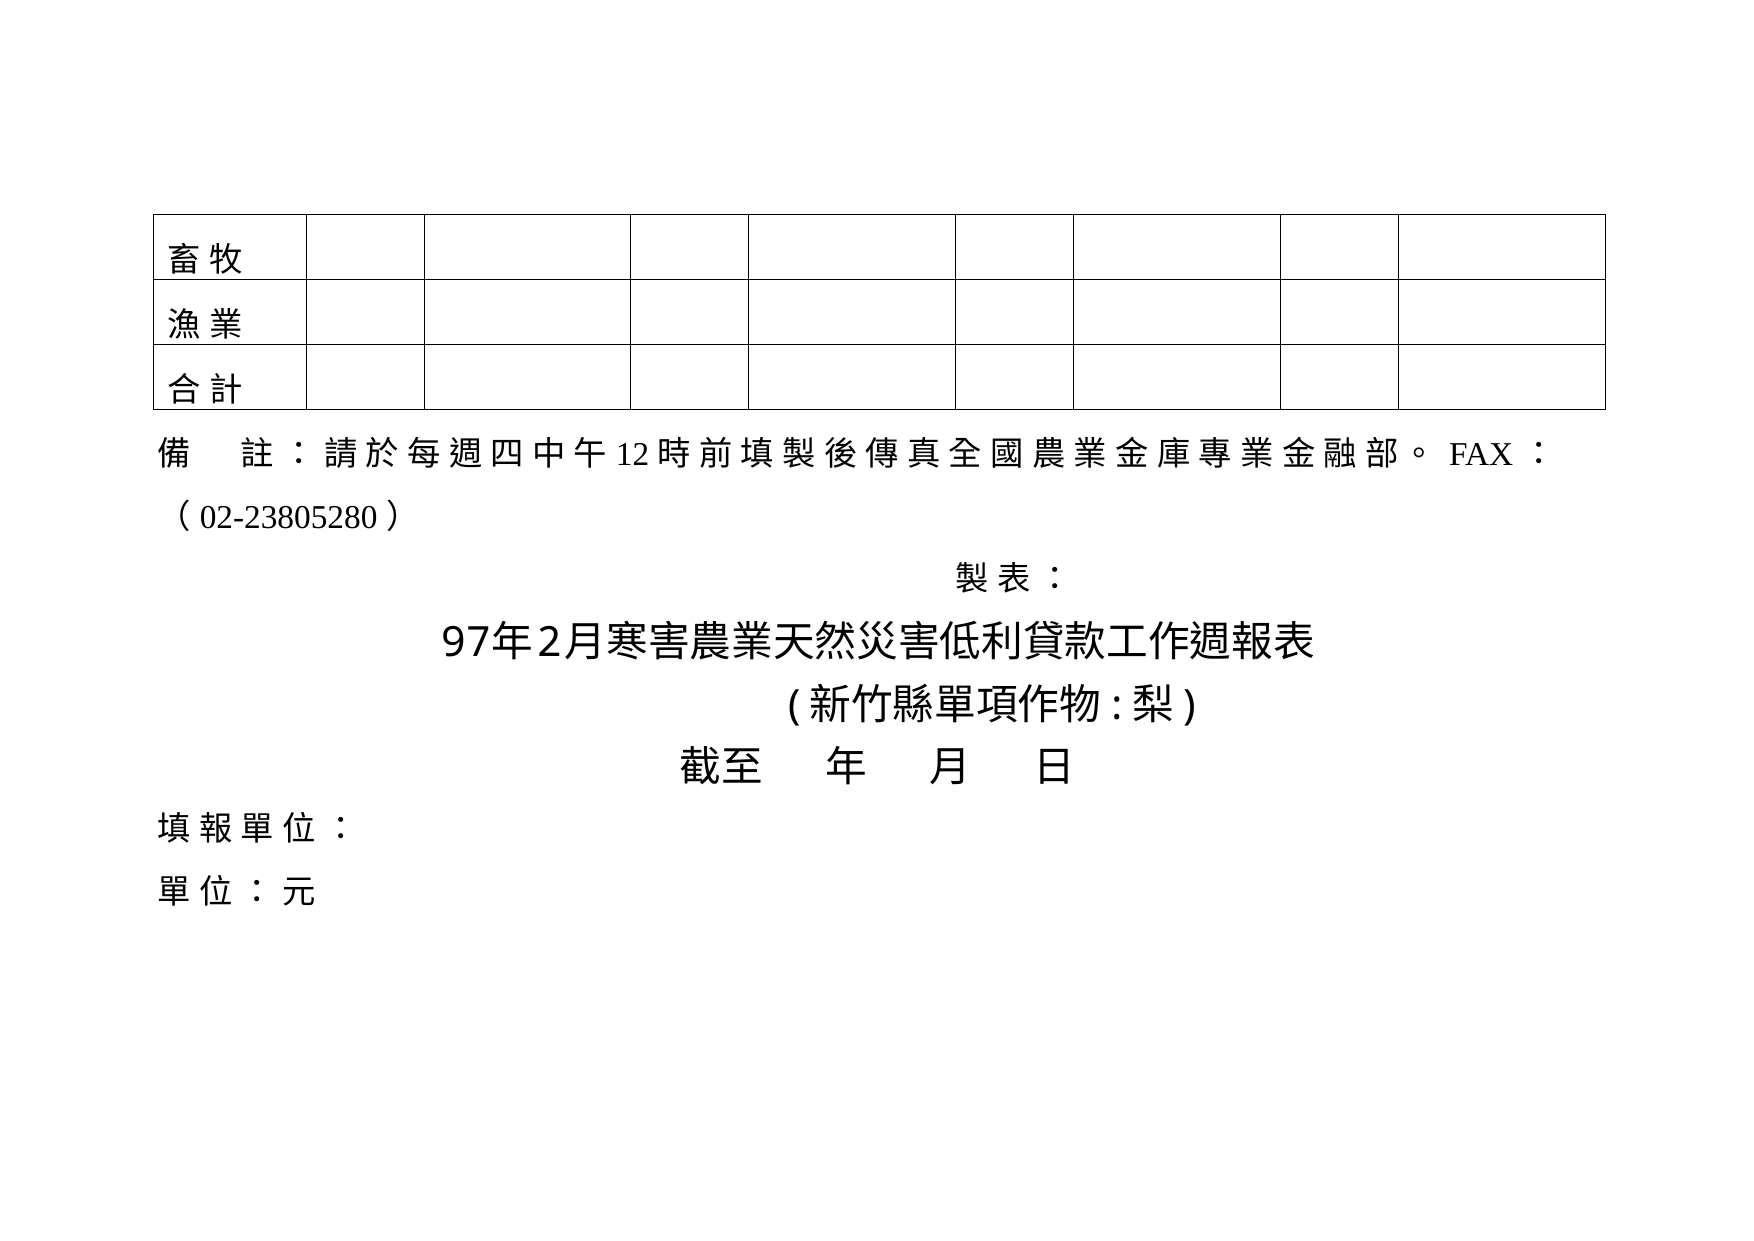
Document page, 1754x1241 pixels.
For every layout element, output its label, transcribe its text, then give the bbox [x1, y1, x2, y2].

table_cell [307, 345, 424, 408]
table_cell [956, 345, 1073, 408]
table_cell [631, 215, 748, 279]
table_cell [749, 215, 955, 279]
table_cell [749, 345, 955, 408]
table_cell [425, 215, 630, 279]
table_cell [1074, 345, 1280, 408]
table_cell 畜牧 [154, 215, 306, 279]
table_cell [1074, 215, 1280, 279]
table_cell [1281, 280, 1398, 344]
text 製表： [153, 534, 1468, 597]
table_cell [1281, 215, 1398, 279]
text 填報單位： 單位：元 [153, 784, 1601, 909]
table_cell 漁業 [154, 280, 306, 344]
table_cell [956, 215, 1073, 279]
table_cell [307, 215, 424, 279]
table_cell [1399, 215, 1605, 279]
table_cell 合計 [154, 345, 306, 408]
table_cell [1399, 345, 1605, 408]
text 97年2月寒害農業天然災害低利貸款工作週報表 [153, 597, 1601, 659]
table_cell [425, 345, 630, 408]
table_cell [1281, 345, 1398, 408]
text 截至 年 月 日 [153, 722, 1601, 784]
text (新竹縣單項作物:梨) [153, 659, 1601, 722]
table_cell [1074, 280, 1280, 344]
table_cell [1399, 280, 1605, 344]
table_cell [425, 280, 630, 344]
text 備 註：請於每週四中午12時前填製後傳真全國農業金庫專業金融部。FAX：（02-23805280） [153, 410, 1601, 534]
table_cell [956, 280, 1073, 344]
table_cell [307, 280, 424, 344]
table_cell [631, 280, 748, 344]
table_cell [631, 345, 748, 408]
table_cell [749, 280, 955, 344]
